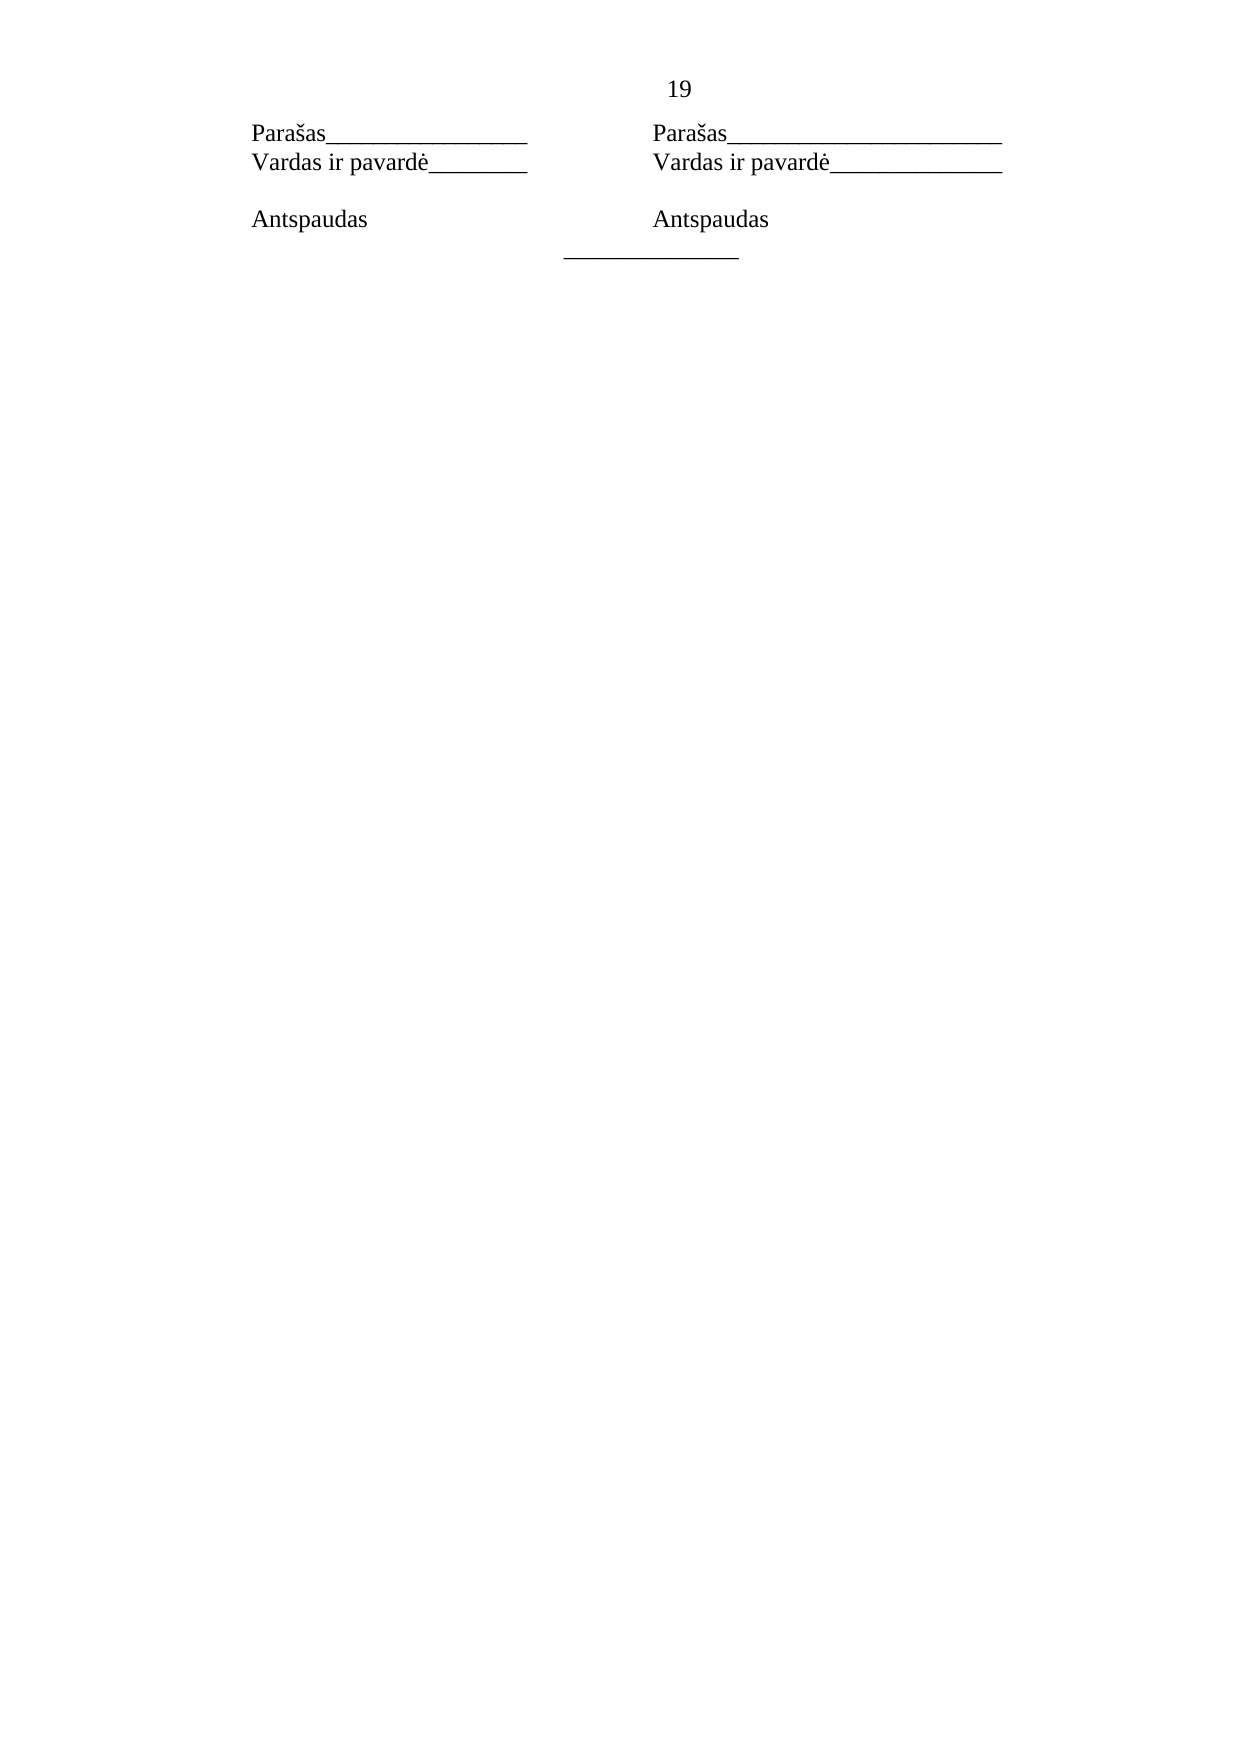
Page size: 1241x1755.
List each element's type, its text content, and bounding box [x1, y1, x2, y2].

text Parašas Parašas [177, 118, 1181, 147]
text Vardas ir pavardė Vardas ir pavardė [177, 147, 1181, 176]
text ______________ [177, 233, 1125, 262]
text Antspaudas Antspaudas [177, 204, 1181, 233]
